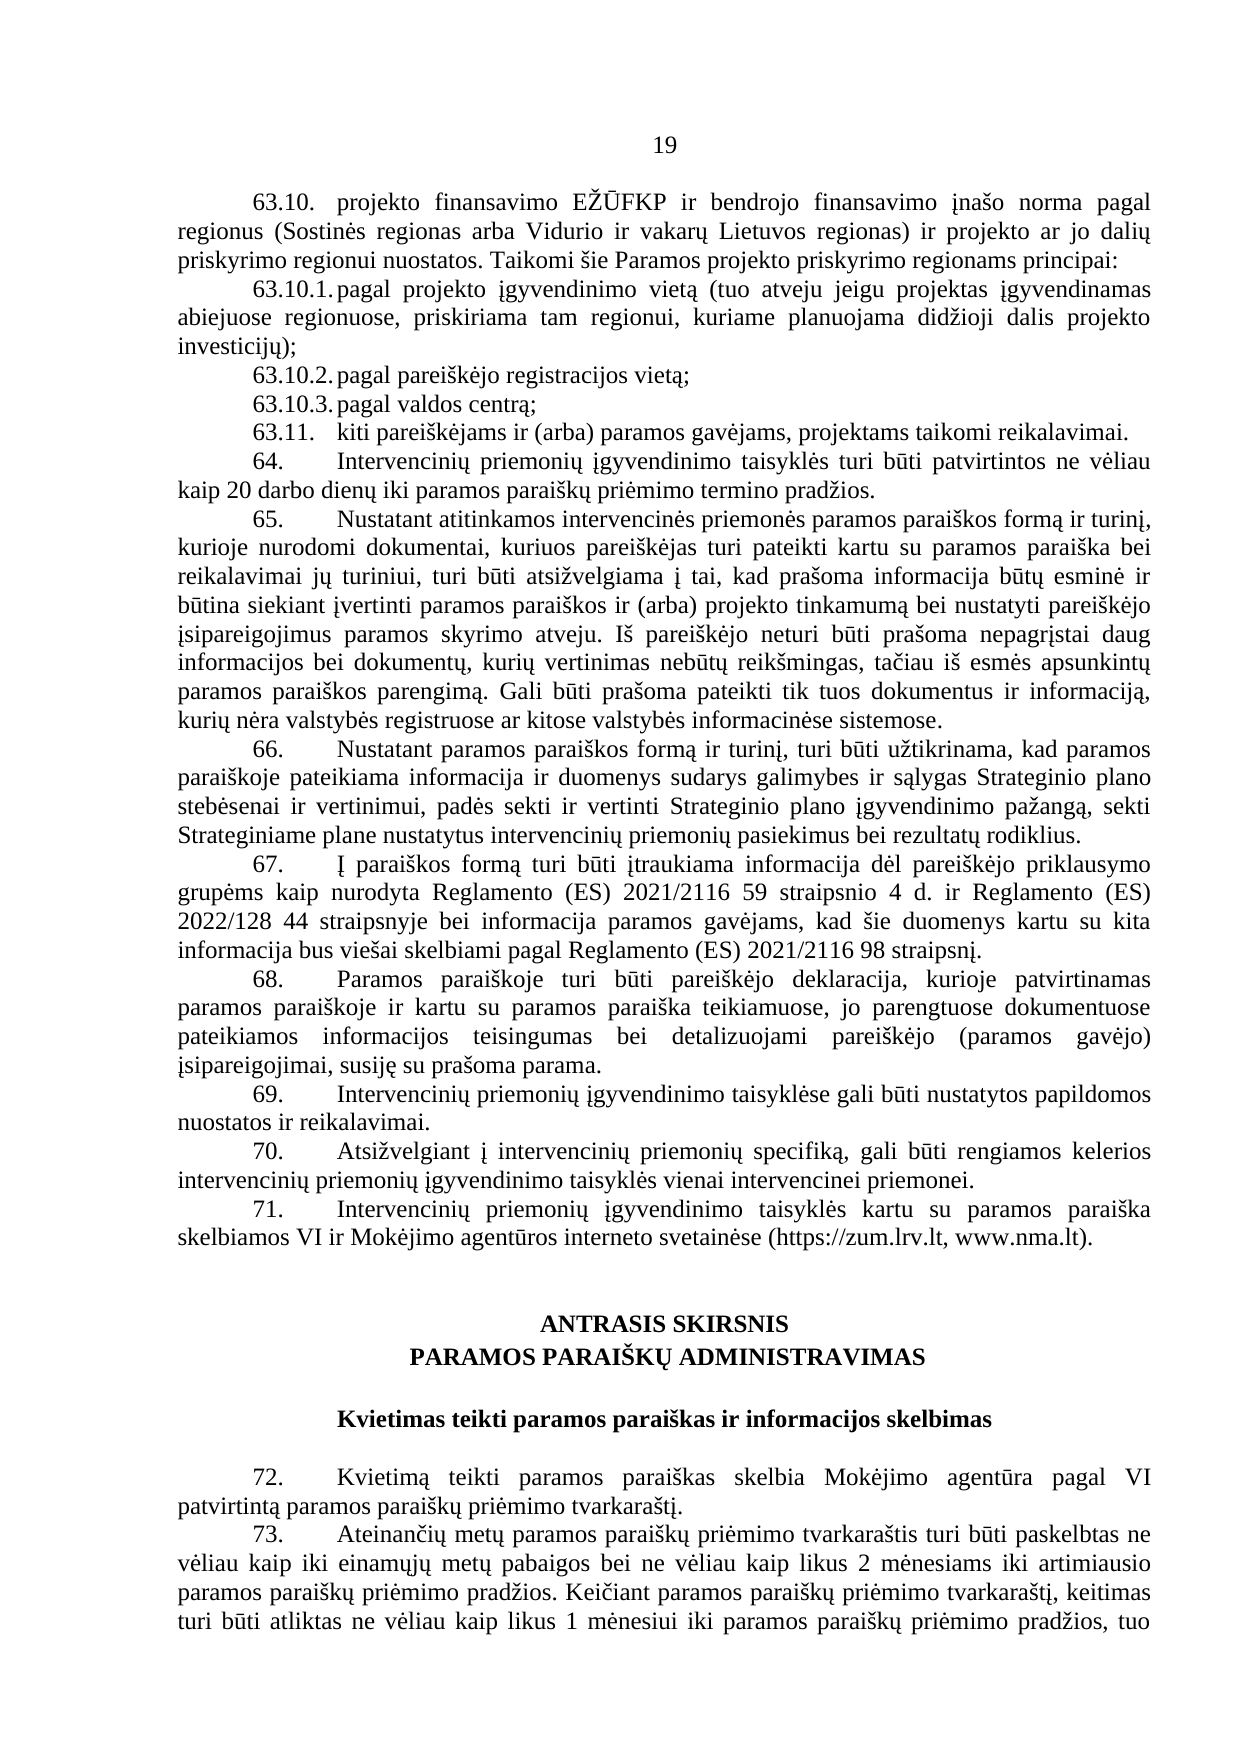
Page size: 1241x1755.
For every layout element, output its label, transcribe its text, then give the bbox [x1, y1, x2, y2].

text 63.10. projekto finansavimo EŽŪFKP ir bendrojo finansavimo įnašo norma pagal regionus (Sostinės regionas arba Vidurio ir vakarų Lietuvos regionas) ir projekto ar jo dalių priskyrimo regionui nuostatos. Taikomi šie Paramos projekto priskyrimo regionams principai: [177, 187, 1152, 274]
subtitle Kvietimas teikti paramos paraiškas ir informacijos skelbimas [177, 1404, 1152, 1433]
text 65. Nustatant atitinkamos intervencinės priemonės paramos paraiškos formą ir turinį, kurioje nurodomi dokumentai, kuriuos pareiškėjas turi pateikti kartu su paramos paraiška bei reikalavimai jų turiniui, turi būti atsižvelgiama į tai, kad prašoma informacija būtų esminė ir būtina siekiant įvertinti paramos paraiškos ir (arba) projekto tinkamumą bei nustatyti pareiškėjo įsipareigojimus paramos skyrimo atveju. Iš pareiškėjo neturi būti prašoma nepagrįstai daug informacijos bei dokumentų, kurių vertinimas nebūtų reikšmingas, tačiau iš esmės apsunkintų paramos paraiškos parengimą. Gali būti prašoma pateikti tik tuos dokumentus ir informaciją, kurių nėra valstybės registruose ar kitose valstybės informacinėse sistemose. [177, 504, 1152, 734]
subtitle PARAMOS PARAIŠKŲ ADMINISTRAVIMAS [177, 1342, 1152, 1371]
text 71. Intervencinių priemonių įgyvendinimo taisyklės kartu su paramos paraiška skelbiamos VI ir Mokėjimo agentūros interneto svetainėse (https://zum.lrv.lt, www.nma.lt). [177, 1194, 1152, 1251]
text 70. Atsižvelgiant į intervencinių priemonių specifiką, gali būti rengiamos kelerios intervencinių priemonių įgyvendinimo taisyklės vienai intervencinei priemonei. [177, 1136, 1152, 1194]
text 68. Paramos paraiškoje turi būti pareiškėjo deklaracija, kurioje patvirtinamas paramos paraiškoje ir kartu su paramos paraiška teikiamuose, jo parengtuose dokumentuose pateikiamos informacijos teisingumas bei detalizuojami pareiškėjo (paramos gavėjo) įsipareigojimai, susiję su prašoma parama. [177, 964, 1152, 1079]
text 73. Ateinančių metų paramos paraiškų priėmimo tvarkaraštis turi būti paskelbtas ne vėliau kaip iki einamųjų metų pabaigos bei ne vėliau kaip likus 2 mėnesiams iki artimiausio paramos paraiškų priėmimo pradžios. Keičiant paramos paraiškų priėmimo tvarkaraštį, keitimas turi būti atliktas ne vėliau kaip likus 1 mėnesiui iki paramos paraiškų priėmimo pradžios, tuo [177, 1519, 1152, 1634]
text 69. Intervencinių priemonių įgyvendinimo taisyklėse gali būti nustatytos papildomos nuostatos ir reikalavimai. [177, 1079, 1152, 1136]
text 63.11. kiti pareiškėjams ir (arba) paramos gavėjams, projektams taikomi reikalavimai. [177, 417, 1152, 446]
text 64. Intervencinių priemonių įgyvendinimo taisyklės turi būti patvirtintos ne vėliau kaip 20 darbo dienų iki paramos paraiškų priėmimo termino pradžios. [177, 446, 1152, 504]
text 67. Į paraiškos formą turi būti įtraukiama informacija dėl pareiškėjo priklausymo grupėms kaip nurodyta Reglamento (ES) 2021/2116 59 straipsnio 4 d. ir Reglamento (ES) 2022/128 44 straipsnyje bei informacija paramos gavėjams, kad šie duomenys kartu su kita informacija bus viešai skelbiami pagal Reglamento (ES) 2021/2116 98 straipsnį. [177, 849, 1152, 964]
subtitle ANTRASIS SKIRSNIS [177, 1309, 1152, 1337]
text 72. Kvietimą teikti paramos paraiškas skelbia Mokėjimo agentūra pagal VI patvirtintą paramos paraiškų priėmimo tvarkaraštį. [177, 1462, 1152, 1519]
text 66. Nustatant paramos paraiškos formą ir turinį, turi būti užtikrinama, kad paramos paraiškoje pateikiama informacija ir duomenys sudarys galimybes ir sąlygas Strateginio plano stebėsenai ir vertinimui, padės sekti ir vertinti Strateginio plano įgyvendinimo pažangą, sekti Strateginiame plane nustatytus intervencinių priemonių pasiekimus bei rezultatų rodiklius. [177, 734, 1152, 849]
text 63.10.1. pagal projekto įgyvendinimo vietą (tuo atveju jeigu projektas įgyvendinamas abiejuose regionuose, priskiriama tam regionui, kuriame planuojama didžioji dalis projekto investicijų); [177, 274, 1152, 360]
text 63.10.2. pagal pareiškėjo registracijos vietą; [177, 360, 1152, 389]
text 63.10.3. pagal valdos centrą; [177, 389, 1152, 417]
